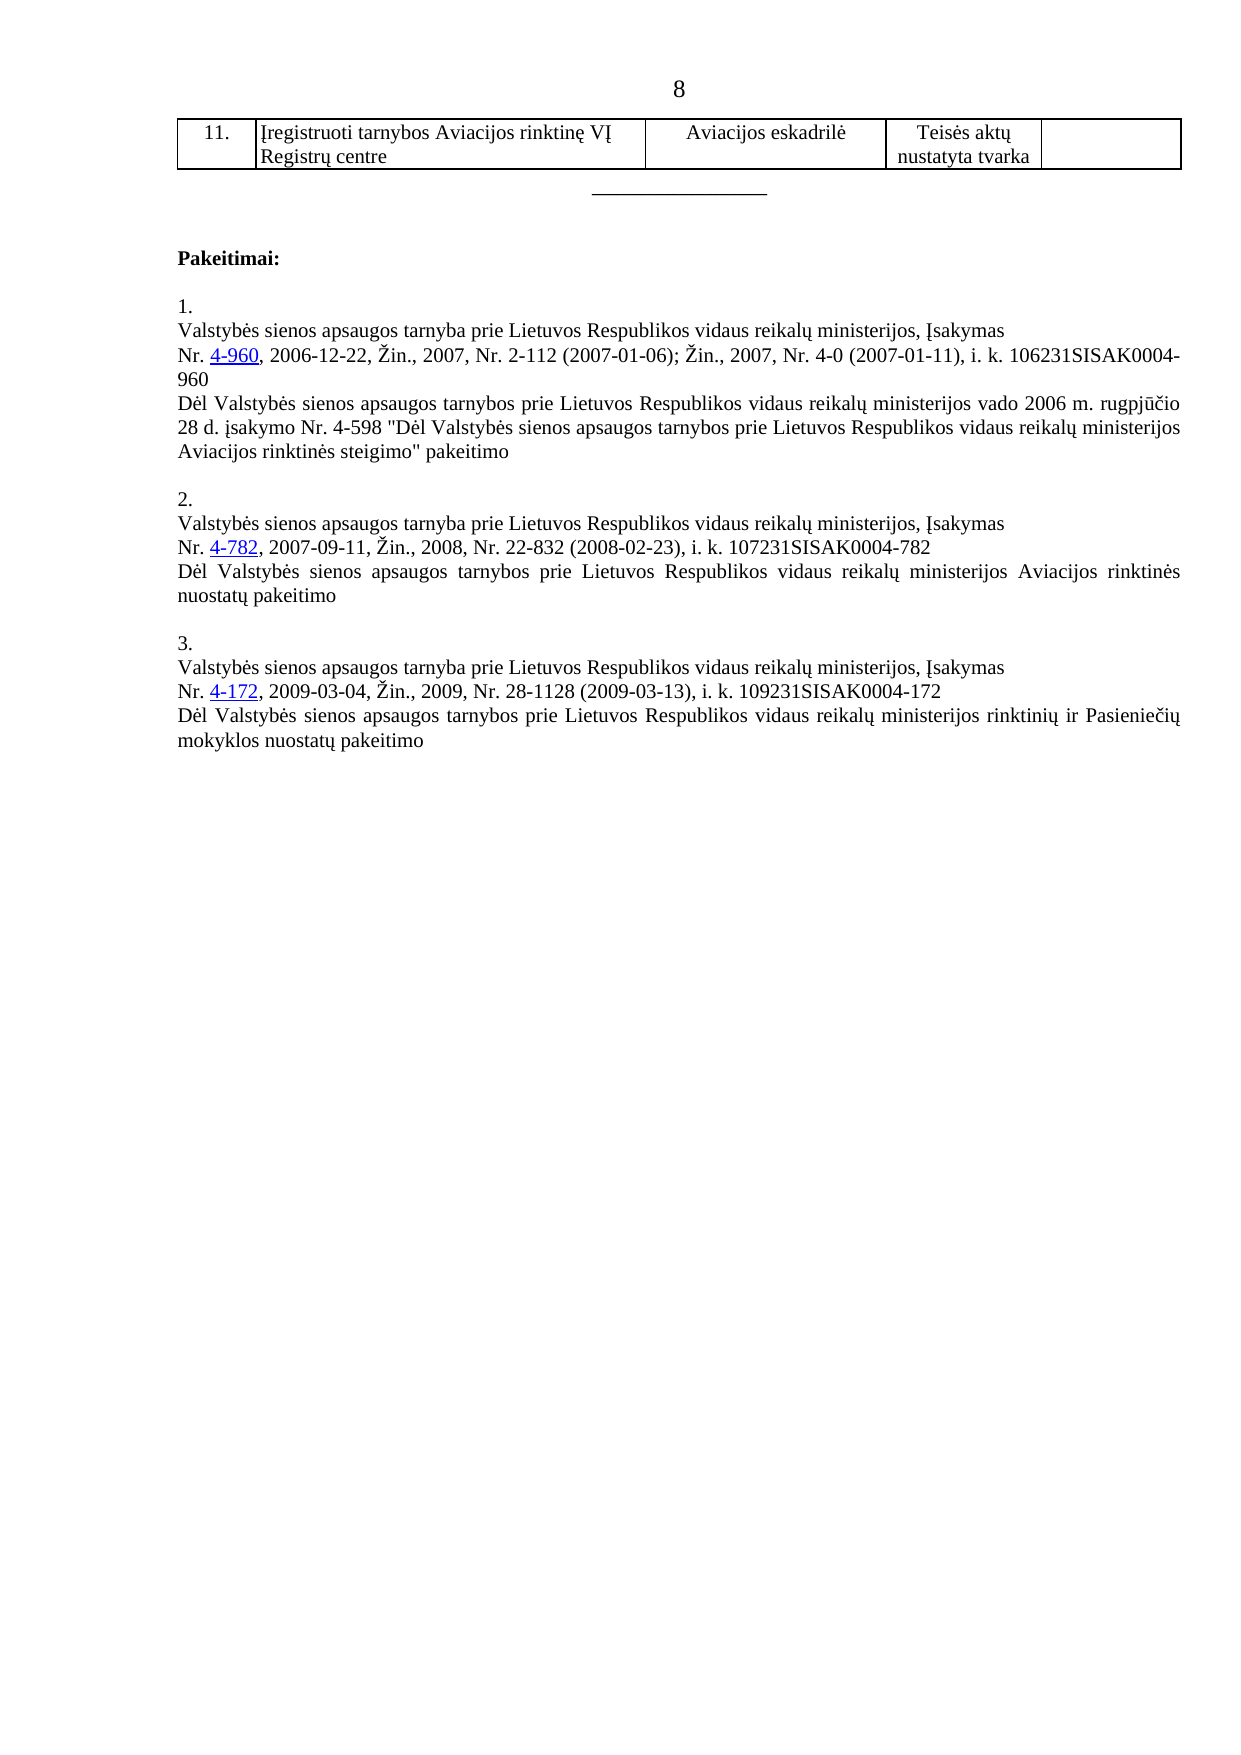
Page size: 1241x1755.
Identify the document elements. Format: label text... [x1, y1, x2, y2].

text 3. [177, 631, 1181, 655]
text Dėl Valstybės sienos apsaugos tarnybos prie Lietuvos Respublikos vidaus reikalų ministerijos Aviacijos rinktinės nuostatų pakeitimo [177, 559, 1181, 607]
text Valstybės sienos apsaugos tarnyba prie Lietuvos Respublikos vidaus reikalų ministerijos, Įsakymas [177, 318, 1181, 342]
text Valstybės sienos apsaugos tarnyba prie Lietuvos Respublikos vidaus reikalų ministerijos, Įsakymas [177, 511, 1181, 535]
text 1. [177, 294, 1181, 318]
text Dėl Valstybės sienos apsaugos tarnybos prie Lietuvos Respublikos vidaus reikalų ministerijos vado 2006 m. rugpjūčio 28 d. įsakymo Nr. 4-598 "Dėl Valstybės sienos apsaugos tarnybos prie Lietuvos Respublikos vidaus reikalų ministerijos Aviacijos rinktinės steigimo" pakeitimo [177, 391, 1181, 463]
table_cell Aviacijos eskadrilė [646, 120, 885, 168]
text Dėl Valstybės sienos apsaugos tarnybos prie Lietuvos Respublikos vidaus reikalų ministerijos rinktinių ir Pasieniečių mokyklos nuostatų pakeitimo [177, 703, 1181, 752]
table_cell 11. [178, 120, 255, 168]
text Pakeitimai: [177, 246, 1181, 270]
text Valstybės sienos apsaugos tarnyba prie Lietuvos Respublikos vidaus reikalų ministerijos, Įsakymas [177, 655, 1181, 679]
text Nr. 4-782, 2007-09-11, Žin., 2008, Nr. 22-832 (2008-02-23), i. k. 107231SISAK0004-782 [177, 535, 1181, 559]
text Nr. 4-172, 2009-03-04, Žin., 2009, Nr. 28-1128 (2009-03-13), i. k. 109231SISAK0004-172 [177, 679, 1181, 703]
text ______________ [177, 170, 1181, 198]
table_cell [1042, 120, 1180, 168]
table_cell Įregistruoti tarnybos Aviacijos rinktinę VĮ Registrų centre [257, 120, 645, 168]
text 2. [177, 487, 1181, 511]
text Nr. 4-960, 2006-12-22, Žin., 2007, Nr. 2-112 (2007-01-06); Žin., 2007, Nr. 4-0 (2007-01-11), i. k. 106231SISAK0004-960 [177, 342, 1181, 391]
table_cell Teisės aktų nustatyta tvarka [887, 120, 1041, 168]
